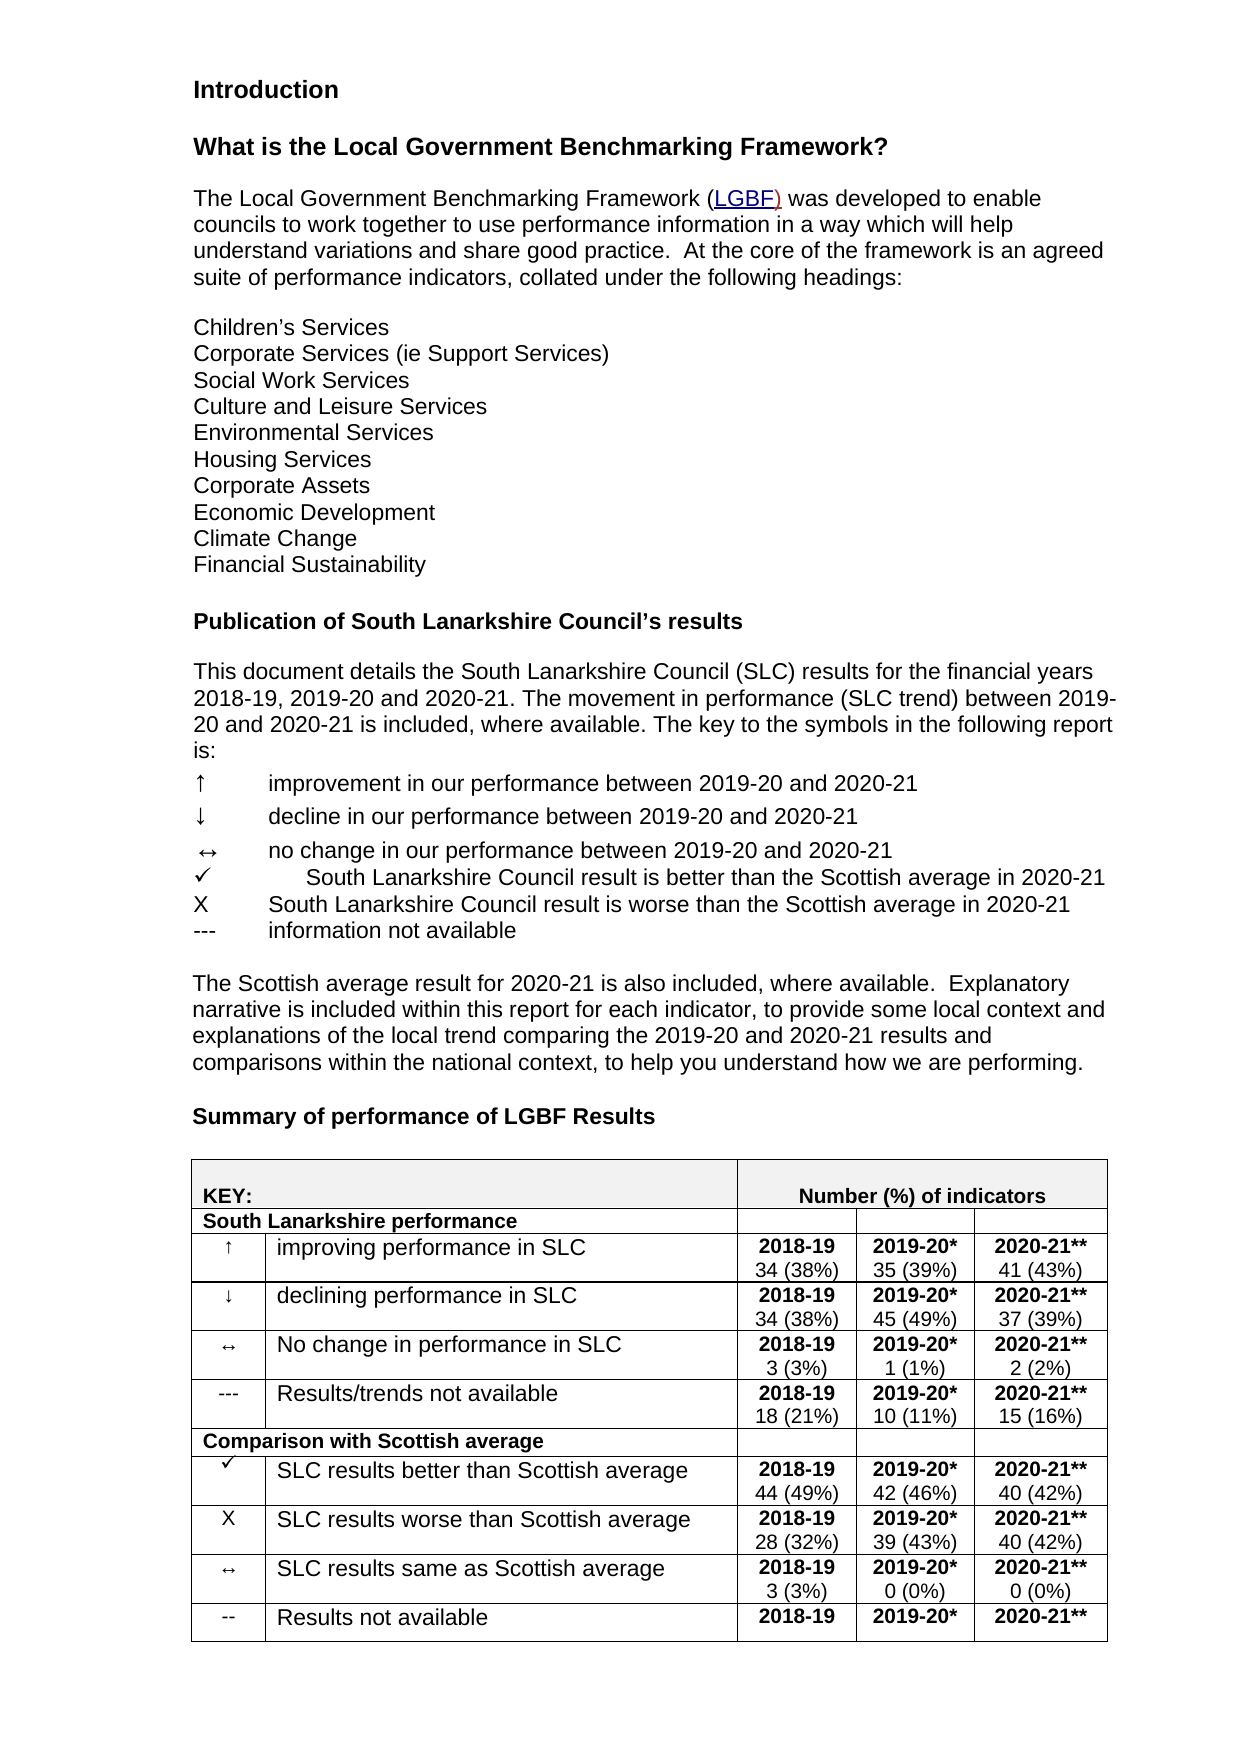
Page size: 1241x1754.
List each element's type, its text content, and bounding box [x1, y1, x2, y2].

text Corporate Assets [118, 472, 1122, 498]
subtitle Summary of performance of LGBF Results [118, 1103, 1122, 1130]
table_cell SLC results better than Scottish average [266, 1457, 737, 1505]
table_cell 2019-20* 42 (46%) [857, 1457, 974, 1505]
table_cell [738, 1429, 856, 1456]
table_cell ↔ [192, 1555, 265, 1603]
text This document details the South Lanarkshire Council (SLC) results for the financial years 2018-19, 2019-20 and 2020-21. The movement in performance (SLC trend) between 2019-20 and 2020-21 is included, where available. The key to the symbols in the following report is: [193, 658, 1122, 764]
table_cell 2020-21** 40 (42%) [975, 1506, 1107, 1554]
table_cell 2018-19 18 (21%) [738, 1380, 856, 1428]
table_cell [857, 1429, 974, 1456]
table_cell 2018-19 34 (38%) [738, 1283, 856, 1330]
text Social Work Services [118, 367, 1122, 393]
table_cell 2020-21** 0 (0%) [975, 1555, 1107, 1603]
table_header KEY: [192, 1160, 737, 1207]
table_cell ↓ [192, 1283, 265, 1330]
table_header Number (%) of indicators [738, 1160, 1107, 1207]
table_cell [975, 1429, 1107, 1456]
table_cell improving performance in SLC [266, 1234, 737, 1281]
table_cell 2019-20* [857, 1604, 974, 1641]
table_cell Results not available [266, 1604, 737, 1641]
text The Local Government Benchmarking Framework (LGBF) was developed to enable councils to work together to use performance information in a way which will help understand variations and share good practice. At the core of the framework is an agreed suite of performance indicators, collated under the following headings: [193, 184, 1122, 290]
text Financial Sustainability [118, 551, 1122, 577]
table_cell No change in performance in SLC [266, 1331, 737, 1379]
table_cell 2019-20* 1 (1%) [857, 1331, 974, 1379]
text ↔ no change in our performance between 2019-20 and 2020-21 [118, 831, 1122, 864]
text Environmental Services [118, 419, 1122, 446]
table_cell South Lanarkshire performance [192, 1209, 737, 1232]
table_cell Comparison with Scottish average [192, 1429, 737, 1456]
table_cell SLC results worse than Scottish average [266, 1506, 737, 1554]
table_cell 2019-20* 10 (11%) [857, 1380, 974, 1428]
table_cell 2020-21** 15 (16%) [975, 1380, 1107, 1428]
table_cell ↑ [192, 1234, 265, 1281]
table_cell 2018-19 3 (3%) [738, 1331, 856, 1379]
table_cell ↔ [192, 1331, 265, 1379]
table_cell declining performance in SLC [266, 1283, 737, 1330]
text ↓ decline in our performance between 2019-20 and 2020-21 [118, 797, 1122, 831]
table_cell X [192, 1506, 265, 1554]
table_cell 2020-21** [975, 1604, 1107, 1641]
table_cell 2019-20* 0 (0%) [857, 1555, 974, 1603]
text Climate Change [118, 525, 1122, 551]
table_cell [738, 1209, 856, 1232]
table_cell --- [192, 1380, 265, 1428]
text Corporate Services (ie Support Services) [118, 340, 1122, 367]
table_cell 2020-21** 37 (39%) [975, 1283, 1107, 1330]
table_cell [857, 1209, 974, 1232]
text ↑ improvement in our performance between 2019-20 and 2020-21 [118, 764, 1122, 797]
table_cell 2018-19 28 (32%) [738, 1506, 856, 1554]
text X South Lanarkshire Council result is worse than the Scottish average in 2020-21 [193, 891, 1122, 917]
text Housing Services [118, 446, 1122, 472]
text Culture and Leisure Services [118, 393, 1122, 419]
table_cell [975, 1209, 1107, 1232]
table_cell 2018-19 44 (49%) [738, 1457, 856, 1505]
subtitle Introduction [193, 75, 1122, 104]
table_cell 2018-19 34 (38%) [738, 1234, 856, 1281]
table_cell Results/trends not available [266, 1380, 737, 1428]
list South Lanarkshire Council result is better than the Scottish average in 2020-21 [193, 864, 1122, 891]
table_cell 2018-19 3 (3%) [738, 1555, 856, 1603]
subtitle What is the Local Government Benchmarking Framework? [193, 132, 1122, 161]
subtitle Publication of South Lanarkshire Council’s results [193, 608, 1122, 634]
table_cell -- [192, 1604, 265, 1641]
table_cell 2020-21** 2 (2%) [975, 1331, 1107, 1379]
table_cell 2020-21** 40 (42%) [975, 1457, 1107, 1505]
table_cell 2019-20* 39 (43%) [857, 1506, 974, 1554]
table_cell SLC results same as Scottish average [266, 1555, 737, 1603]
table_cell  [192, 1457, 265, 1505]
table_cell 2020-21** 41 (43%) [975, 1234, 1107, 1281]
table_cell 2019-20* 45 (49%) [857, 1283, 974, 1330]
text --- information not available [193, 917, 1122, 943]
table_cell 2018-19 [738, 1604, 856, 1641]
text The Scottish average result for 2020-21 is also included, where available. Explanatory narrative is included within this report for each indicator, to provide some local context and explanations of the local trend comparing the 2019-20 and 2020-21 results and comparisons within the national context, to help you understand how we are performing. [192, 970, 1122, 1075]
text Economic Development [118, 498, 1122, 525]
table_cell 2019-20* 35 (39%) [857, 1234, 974, 1281]
text Children’s Services [118, 314, 1122, 340]
